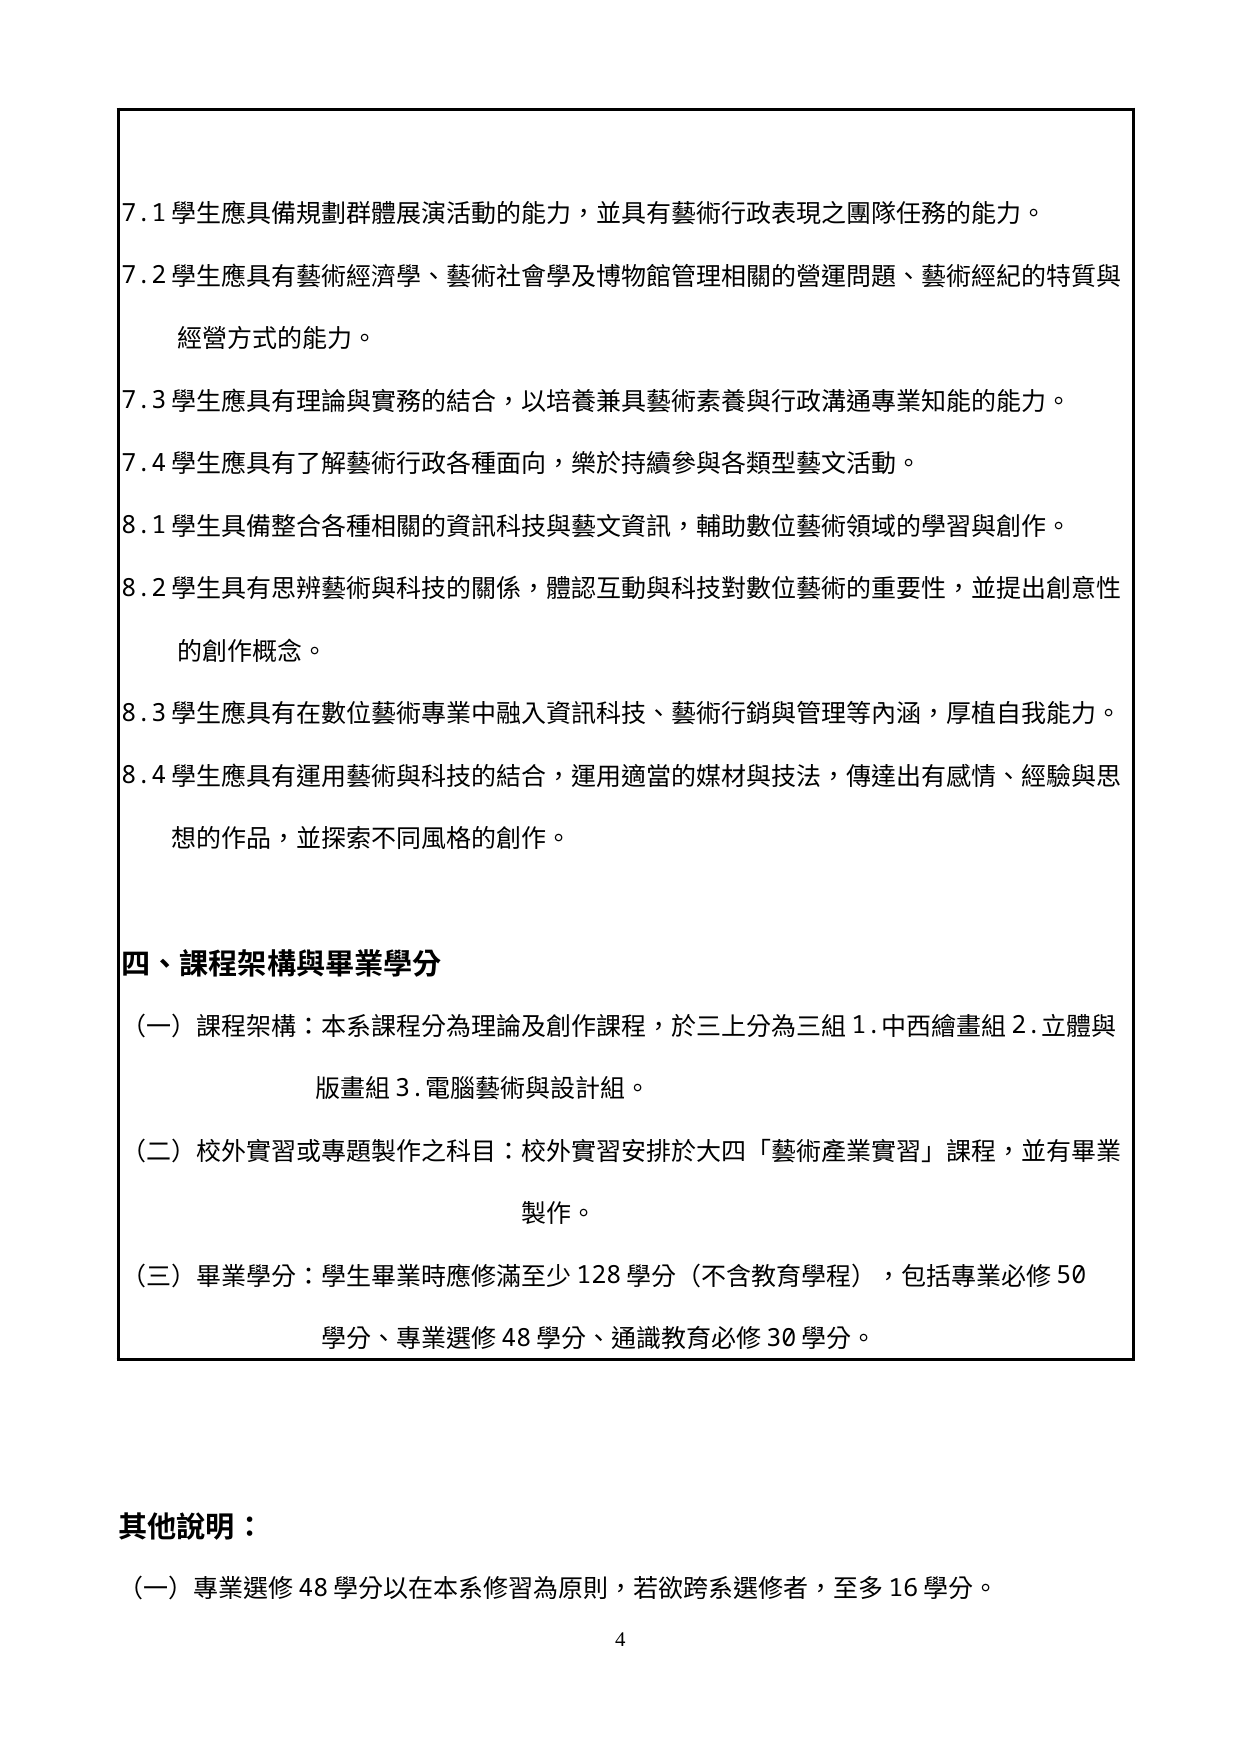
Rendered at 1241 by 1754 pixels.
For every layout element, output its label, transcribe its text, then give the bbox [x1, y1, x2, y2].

text （一）專業選修48學分以在本系修習為原則，若欲跨系選修者，至多16學分。 [118, 1545, 1122, 1608]
table_header 7.1學生應具備規劃群體展演活動的能力，並具有藝術行政表現之團隊任務的能力。 7.2學生應具有藝術經濟學、藝術社會學及博物館管理相關的營運問題、藝術經紀的特質與經營方式的能力。 7.3學生應具有理論與實務的結合，以培養兼具藝術素養與行政溝通專業知能的能力。 7.4學生應具有了解藝術行政各種面向，樂於持續參與各類型藝文活動。 8.1學生具備整合各種相關的資訊科技與藝文資訊，輔助數位藝術領域的學習與創作。 8.2學生具有思辨藝術與科技的關係，體認互動與科技對數位藝術的重要性，並提出創意性的創作概念。 8.3學生應具有在數位藝術專業中融入資訊科技、藝術行銷與管理等內涵，厚植自我能力。 8.4學生應具有運用藝術與科技的結合，運用適當的媒材與技法，傳達出有感情、經驗與思想的作品，並探索不同風格的創作。 四、課程架構與畢業學分 （一）課程架構：本系課程分為理論及創作課程，於三上分為三組1.中西繪畫組2.立體與版畫組3.電腦藝術與設計組。 （二）校外實習或專題製作之科目：校外實習安排於大四「藝術產業實習」課程，並有畢業製作。 （三）畢業學分：學生畢業時應修滿至少128學分（不含教育學程），包括專業必修50 學分、專業選修48學分、通識教育必修30學分。 [120, 111, 1132, 1358]
text 其他說明： [118, 1483, 1122, 1545]
